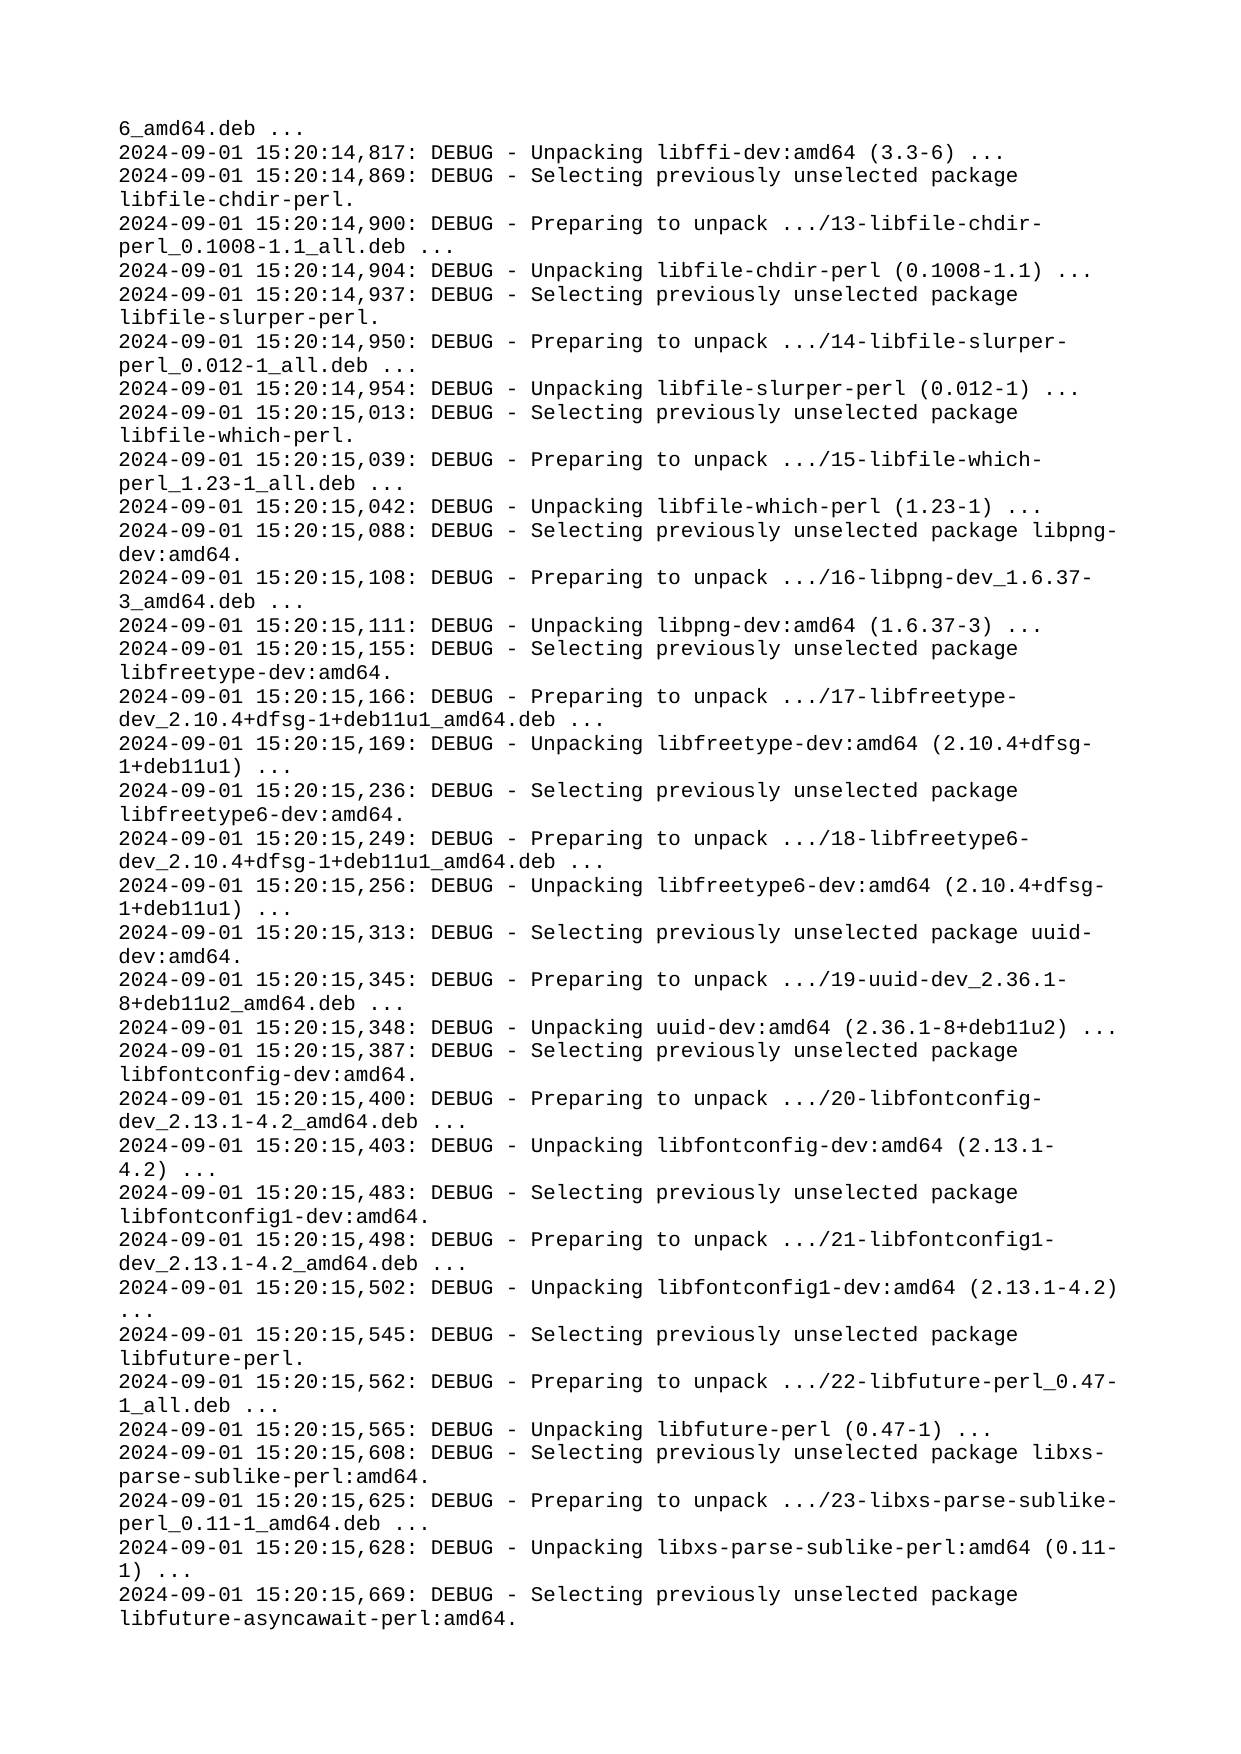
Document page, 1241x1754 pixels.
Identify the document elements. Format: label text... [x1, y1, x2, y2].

text 6_amd64.deb ... 2024-09-01 15:20:14,817: DEBUG - Unpacking libffi-dev:amd64 (3.3-6) ... 2024-09-01 15:20:14,869: DEBUG - Selecting previously unselected package libfile-chdir-perl. 2024-09-01 15:20:14,900: DEBUG - Preparing to unpack .../13-libfile-chdir-perl_0.1008-1.1_all.deb ... 2024-09-01 15:20:14,904: DEBUG - Unpacking libfile-chdir-perl (0.1008-1.1) ... 2024-09-01 15:20:14,937: DEBUG - Selecting previously unselected package libfile-slurper-perl. 2024-09-01 15:20:14,950: DEBUG - Preparing to unpack .../14-libfile-slurper-perl_0.012-1_all.deb ... 2024-09-01 15:20:14,954: DEBUG - Unpacking libfile-slurper-perl (0.012-1) ... 2024-09-01 15:20:15,013: DEBUG - Selecting previously unselected package libfile-which-perl. 2024-09-01 15:20:15,039: DEBUG - Preparing to unpack .../15-libfile-which-perl_1.23-1_all.deb ... 2024-09-01 15:20:15,042: DEBUG - Unpacking libfile-which-perl (1.23-1) ... 2024-09-01 15:20:15,088: DEBUG - Selecting previously unselected package libpng-dev:amd64. 2024-09-01 15:20:15,108: DEBUG - Preparing to unpack .../16-libpng-dev_1.6.37-3_amd64.deb ... 2024-09-01 15:20:15,111: DEBUG - Unpacking libpng-dev:amd64 (1.6.37-3) ... 2024-09-01 15:20:15,155: DEBUG - Selecting previously unselected package libfreetype-dev:amd64. 2024-09-01 15:20:15,166: DEBUG - Preparing to unpack .../17-libfreetype-dev_2.10.4+dfsg-1+deb11u1_amd64.deb ... 2024-09-01 15:20:15,169: DEBUG - Unpacking libfreetype-dev:amd64 (2.10.4+dfsg-1+deb11u1) ... 2024-09-01 15:20:15,236: DEBUG - Selecting previously unselected package libfreetype6-dev:amd64. 2024-09-01 15:20:15,249: DEBUG - Preparing to unpack .../18-libfreetype6-dev_2.10.4+dfsg-1+deb11u1_amd64.deb ... 2024-09-01 15:20:15,256: DEBUG - Unpacking libfreetype6-dev:amd64 (2.10.4+dfsg-1+deb11u1) ... 2024-09-01 15:20:15,313: DEBUG - Selecting previously unselected package uuid-dev:amd64. 2024-09-01 15:20:15,345: DEBUG - Preparing to unpack .../19-uuid-dev_2.36.1-8+deb11u2_amd64.deb ... 2024-09-01 15:20:15,348: DEBUG - Unpacking uuid-dev:amd64 (2.36.1-8+deb11u2) ... 2024-09-01 15:20:15,387: DEBUG - Selecting previously unselected package libfontconfig-dev:amd64. 2024-09-01 15:20:15,400: DEBUG - Preparing to unpack .../20-libfontconfig-dev_2.13.1-4.2_amd64.deb ... 2024-09-01 15:20:15,403: DEBUG - Unpacking libfontconfig-dev:amd64 (2.13.1-4.2) ... 2024-09-01 15:20:15,483: DEBUG - Selecting previously unselected package libfontconfig1-dev:amd64. 2024-09-01 15:20:15,498: DEBUG - Preparing to unpack .../21-libfontconfig1-dev_2.13.1-4.2_amd64.deb ... 2024-09-01 15:20:15,502: DEBUG - Unpacking libfontconfig1-dev:amd64 (2.13.1-4.2) ... 2024-09-01 15:20:15,545: DEBUG - Selecting previously unselected package libfuture-perl. 2024-09-01 15:20:15,562: DEBUG - Preparing to unpack .../22-libfuture-perl_0.47-1_all.deb ... 2024-09-01 15:20:15,565: DEBUG - Unpacking libfuture-perl (0.47-1) ... 2024-09-01 15:20:15,608: DEBUG - Selecting previously unselected package libxs-parse-sublike-perl:amd64. 2024-09-01 15:20:15,625: DEBUG - Preparing to unpack .../23-libxs-parse-sublike-perl_0.11-1_amd64.deb ... 2024-09-01 15:20:15,628: DEBUG - Unpacking libxs-parse-sublike-perl:amd64 (0.11-1) ... 2024-09-01 15:20:15,669: DEBUG - Selecting previously unselected package libfuture-asyncawait-perl:amd64. [118, 118, 1122, 1631]
